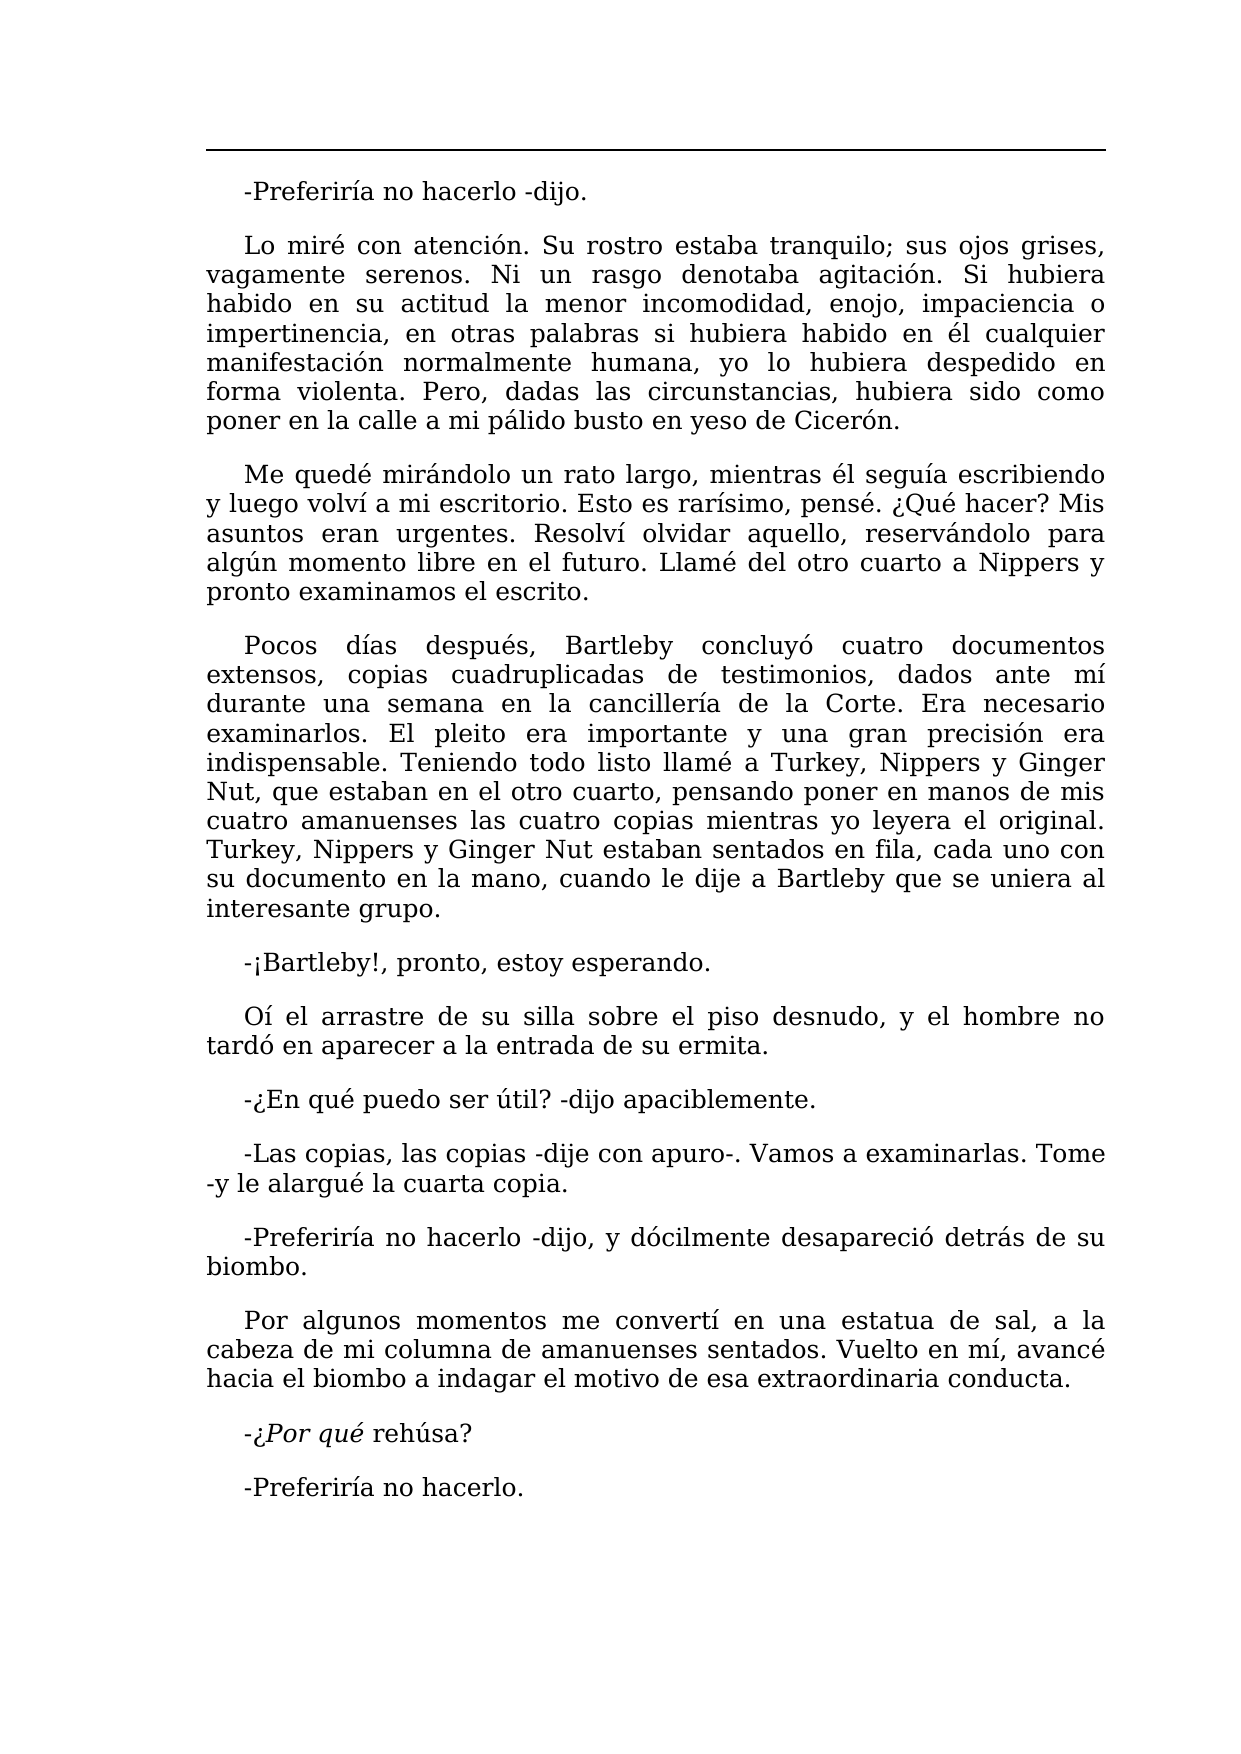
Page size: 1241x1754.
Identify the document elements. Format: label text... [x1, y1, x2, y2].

text Por algunos momentos me convertí en una estatua de sal, a la cabeza de mi columna de amanuenses sentados. Vuelto en mí, avancé hacia el biombo a indagar el motivo de esa extraordinaria conducta. [206, 1306, 1106, 1394]
text Me quedé mirándolo un rato largo, mientras él seguía escribiendo y luego volví a mi escritorio. Esto es rarísimo, pensé. ¿Qué hacer? Mis asuntos eran urgentes. Resolví olvidar aquello, reservándolo para algún momento libre en el futuro. Llamé del otro cuarto a Nippers y pronto examinamos el escrito. [206, 461, 1106, 606]
text ‑¡Bartleby!, pronto, estoy esperando. [206, 948, 1106, 977]
text Oí el arrastre de su silla sobre el piso desnudo, y el hombre no tardó en aparecer a la entrada de su ermita. [206, 1002, 1106, 1061]
text ‑Las copias, las copias ‑dije con apuro‑. Vamos a examinarlas. Tome ‑y le alargué la cuarta copia. [206, 1140, 1106, 1198]
text Lo miré con atención. Su rostro estaba tranquilo; sus ojos grises, vagamente serenos. Ni un rasgo denotaba agitación. Si hubiera habido en su actitud la menor incomodidad, enojo, impaciencia o impertinencia, en otras palabras si hubiera habido en él cualquier manifestación normalmente humana, yo lo hubiera despedido en forma violenta. Pero, dadas las circunstancias, hubiera sido como poner en la calle a mi pálido busto en yeso de Cicerón. [206, 231, 1106, 436]
text ‑¿Por qué rehúsa? [206, 1419, 1106, 1448]
text ‑Preferiría no hacerlo ‑dijo, y dócilmente desapareció detrás de su biombo. [206, 1223, 1106, 1281]
text ‑Preferiría no hacerlo. [206, 1473, 1106, 1502]
text ‑¿En qué puedo ser útil? ‑dijo apaciblemente. [206, 1086, 1106, 1115]
text Pocos días después, Bartleby concluyó cuatro documentos extensos, copias cuadruplicadas de testimonios, dados ante mí durante una semana en la cancillería de la Corte. Era necesario examinarlos. El pleito era importante y una gran precisión era indispensable. Teniendo todo listo llamé a Turkey, Nippers y Ginger Nut, que estaban en el otro cuarto, pensando poner en manos de mis cuatro amanuenses las cuatro copias mientras yo leyera el original. Turkey, Nippers y Ginger Nut estaban sentados en fila, cada uno con su documento en la mano, cuando le dije a Bartleby que se uniera al interesante grupo. [206, 631, 1106, 923]
text ‑Preferiría no hacerlo ‑dijo. [206, 177, 1106, 206]
